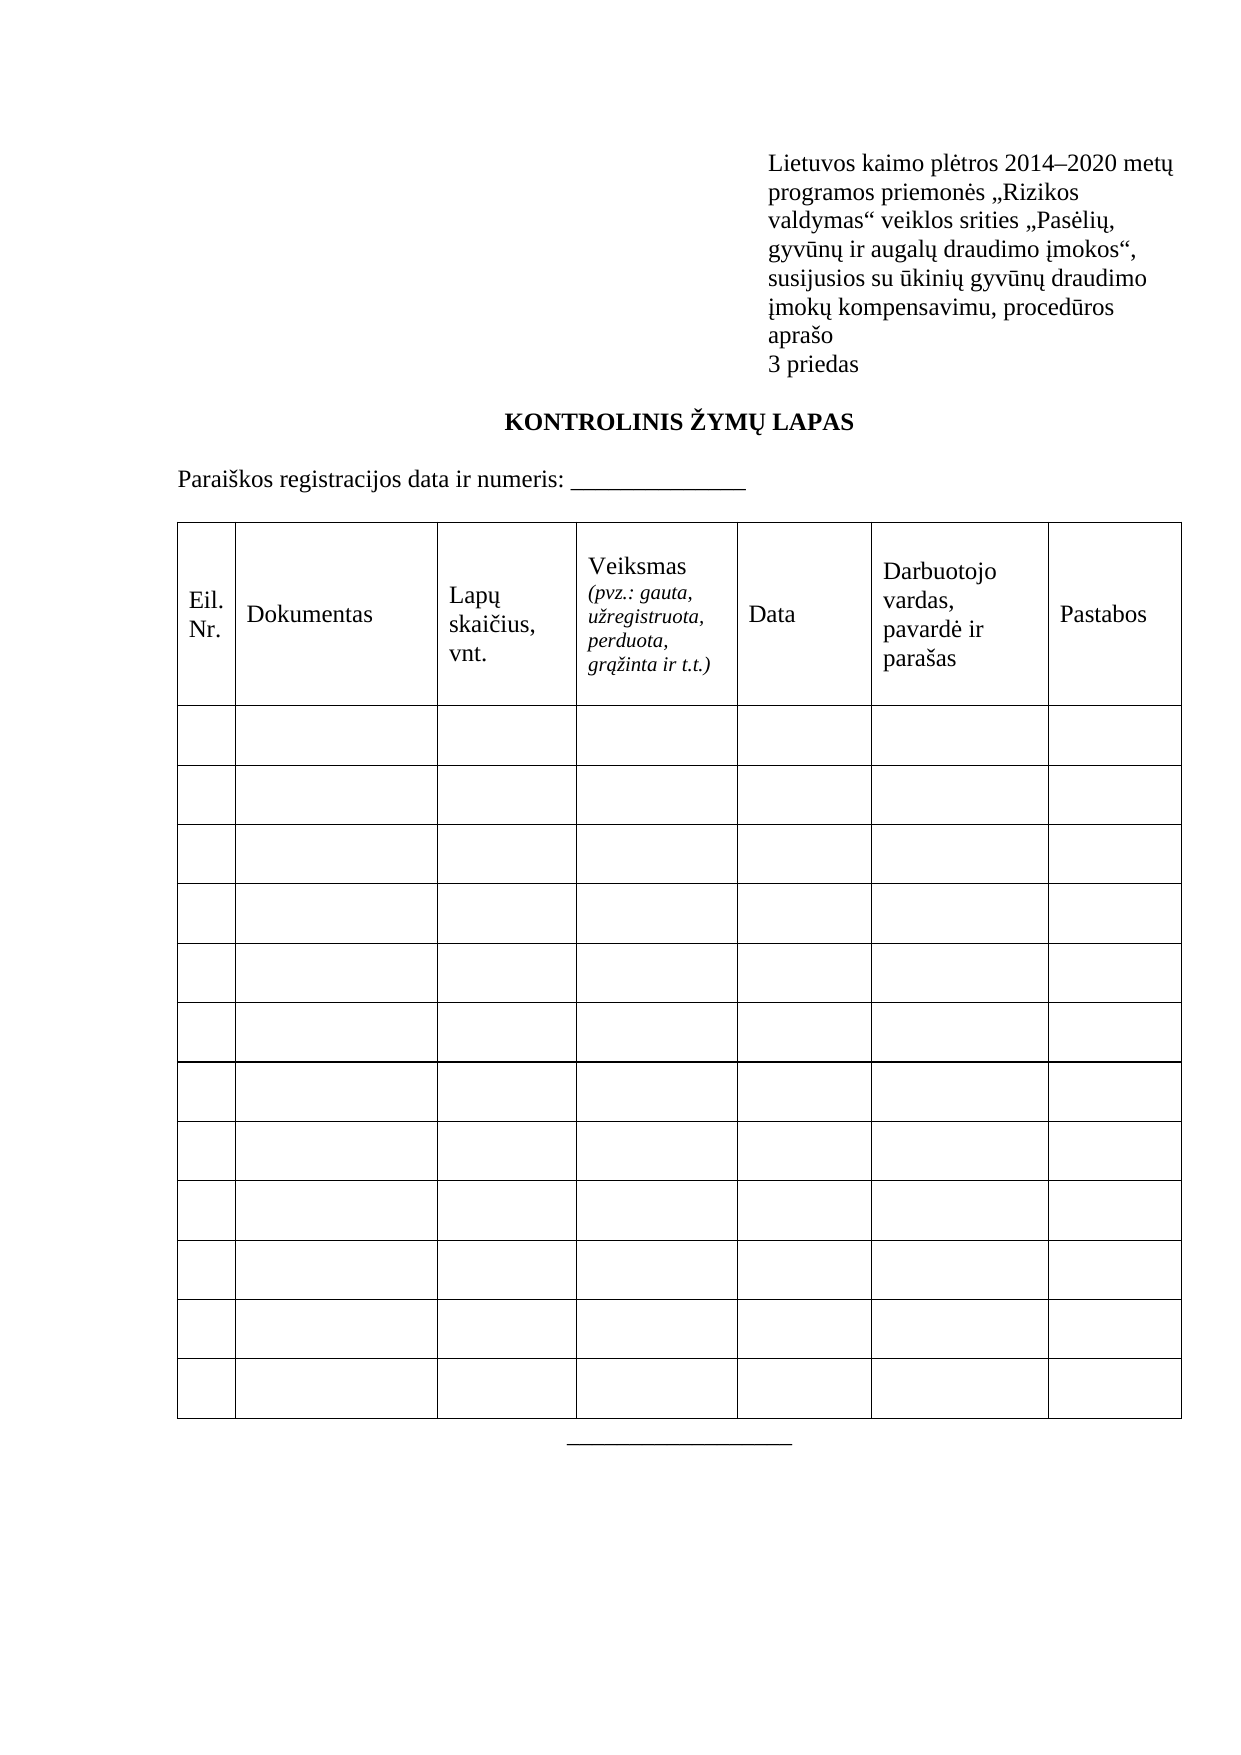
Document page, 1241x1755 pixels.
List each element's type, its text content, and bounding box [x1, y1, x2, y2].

table_cell [438, 1359, 576, 1418]
table_cell [577, 1241, 737, 1299]
table_cell [738, 1003, 871, 1061]
table_cell [178, 1003, 235, 1061]
table_cell [1049, 1359, 1181, 1418]
table_cell [872, 1063, 1048, 1121]
table_header Dokumentas [236, 523, 437, 705]
table_cell [438, 1003, 576, 1061]
table_cell [236, 1003, 437, 1061]
table_cell [438, 766, 576, 824]
table_cell [236, 825, 437, 883]
text 3 priedas [768, 349, 1181, 378]
table_cell [577, 1300, 737, 1358]
table_cell [236, 1241, 437, 1299]
table_cell [236, 706, 437, 764]
table_cell [577, 1063, 737, 1121]
table_cell [438, 1122, 576, 1180]
table_cell [1049, 944, 1181, 1002]
table_cell [236, 1122, 437, 1180]
table_cell [577, 1122, 737, 1180]
table_cell [577, 1359, 737, 1418]
table_cell [236, 1063, 437, 1121]
table_cell [577, 766, 737, 824]
table_cell [178, 766, 235, 824]
table_cell [872, 706, 1048, 764]
table_cell [1049, 1003, 1181, 1061]
table_cell [577, 884, 737, 943]
table_header Data [738, 523, 871, 705]
table_cell [738, 944, 871, 1002]
table_cell [1049, 825, 1181, 883]
table_cell [872, 1359, 1048, 1418]
table_cell [872, 1122, 1048, 1180]
table_cell [178, 1063, 235, 1121]
table_cell [1049, 1063, 1181, 1121]
table_header Veiksmas (pvz.: gauta, užregistruota, perduota, grąžinta ir t.t.) [577, 523, 737, 705]
table_cell [872, 1003, 1048, 1061]
table_cell [438, 825, 576, 883]
table_cell [438, 1063, 576, 1121]
table_cell [738, 825, 871, 883]
table_cell [872, 944, 1048, 1002]
table_cell [577, 1003, 737, 1061]
table_cell [872, 884, 1048, 943]
table_cell [1049, 766, 1181, 824]
table_cell [872, 766, 1048, 824]
table_cell [577, 944, 737, 1002]
table_cell [178, 1359, 235, 1418]
table_cell [872, 1241, 1048, 1299]
table_cell [1049, 1241, 1181, 1299]
table_cell [178, 825, 235, 883]
table_cell [178, 944, 235, 1002]
text __________________ [177, 1419, 1181, 1447]
text KONTROLINIS ŽYMŲ LAPAS [177, 407, 1181, 435]
table_cell [872, 1300, 1048, 1358]
table_cell [738, 1122, 871, 1180]
table_cell [738, 1300, 871, 1358]
table_cell [1049, 1300, 1181, 1358]
table_cell [738, 1241, 871, 1299]
table_cell [438, 1300, 576, 1358]
table_cell [236, 766, 437, 824]
table_cell [577, 825, 737, 883]
table_cell [738, 1181, 871, 1239]
table_cell [577, 706, 737, 764]
table_cell [178, 1122, 235, 1180]
table_cell [1049, 1181, 1181, 1239]
table_cell [738, 706, 871, 764]
table_cell [236, 884, 437, 943]
table_cell [438, 706, 576, 764]
table_cell [178, 706, 235, 764]
table_cell [236, 1359, 437, 1418]
table_cell [178, 1300, 235, 1358]
table_cell [236, 944, 437, 1002]
table_cell [577, 1181, 737, 1239]
table_cell [178, 884, 235, 943]
table_header Darbuotojo vardas, pavardė ir parašas [872, 523, 1048, 705]
table_cell [872, 1181, 1048, 1239]
table_cell [236, 1181, 437, 1239]
table_cell [178, 1181, 235, 1239]
table_cell [872, 825, 1048, 883]
table_cell [1049, 884, 1181, 943]
table_cell [738, 1063, 871, 1121]
table_cell [178, 1241, 235, 1299]
table_header Eil. Nr. [178, 523, 235, 705]
table_cell [438, 884, 576, 943]
table_header Pastabos [1049, 523, 1181, 705]
table_cell [438, 1241, 576, 1299]
table_cell [236, 1300, 437, 1358]
table_cell [738, 884, 871, 943]
table_cell [738, 1359, 871, 1418]
text Lietuvos kaimo plėtros 2014–2020 metų programos priemonės „Rizikos valdymas“ veiklos srities „Pasėlių, gyvūnų ir augalų draudimo įmokos“, susijusios su ūkinių gyvūnų draudimo įmokų kompensavimu, procedūros aprašo [768, 148, 1181, 349]
text Paraiškos registracijos data ir numeris: ______________ [177, 464, 1181, 493]
table_cell [438, 1181, 576, 1239]
table_header Lapų skaičius, vnt. [438, 523, 576, 705]
table_cell [738, 766, 871, 824]
table_cell [438, 944, 576, 1002]
table_cell [1049, 1122, 1181, 1180]
table_cell [1049, 706, 1181, 764]
